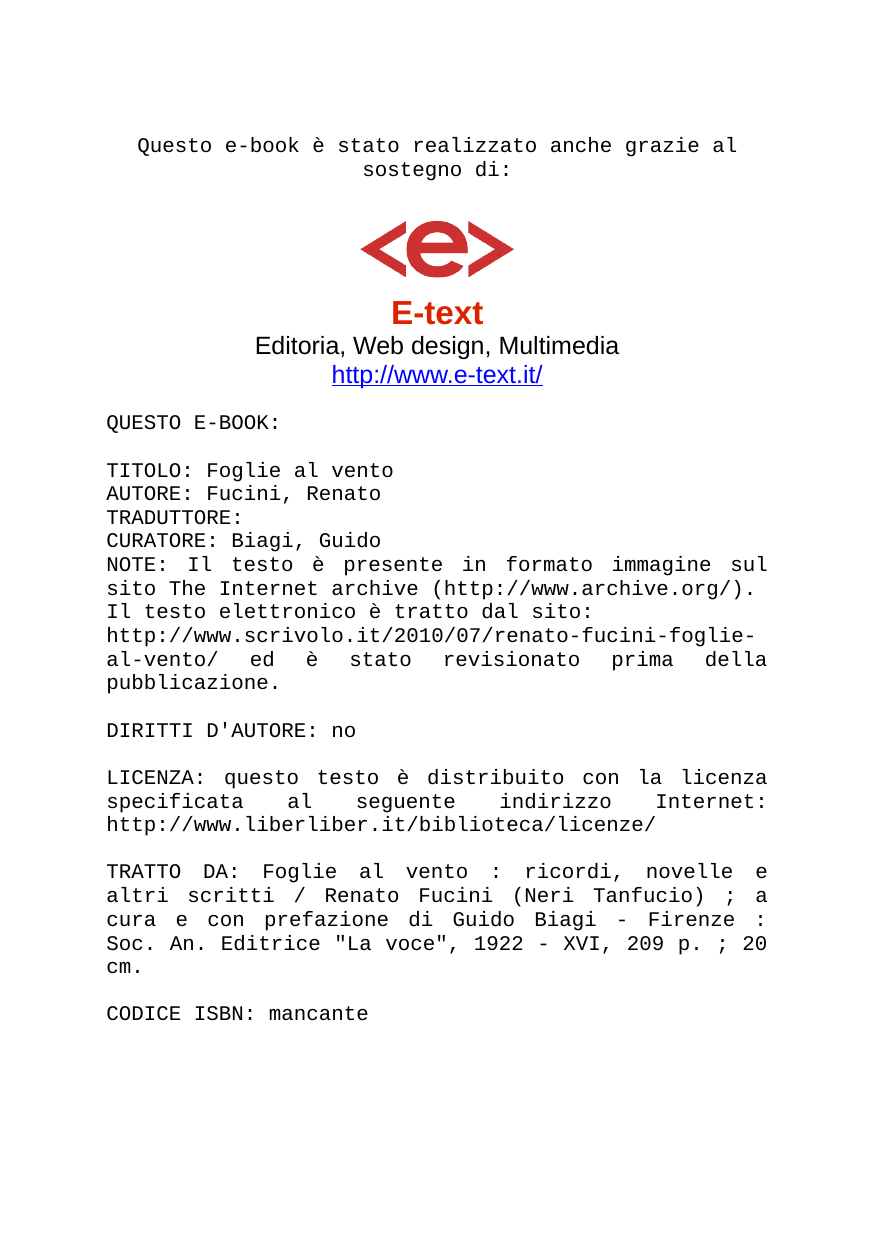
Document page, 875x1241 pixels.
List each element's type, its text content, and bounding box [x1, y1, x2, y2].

text Editoria, Web design, Multimedia [106, 331, 768, 360]
text http://www.scrivolo.it/2010/07/renato-fucini-foglie-al-vento/ ed è stato revisionato prima della pubblicazione. [106, 625, 768, 696]
picture [360, 220, 515, 278]
text LICENZA: questo testo è distribuito con la licenza specificata al seguente indirizzo Internet: http://www.liberliber.it/biblioteca/licenze/ [106, 767, 768, 838]
text CURATORE: Biagi, Guido [106, 531, 768, 554]
text NOTE: Il testo è presente in formato immagine sul sito The Internet archive (http://www.archive.org/). [106, 554, 768, 601]
text QUESTO E-BOOK: [106, 412, 768, 436]
text TRATTO DA: Foglie al vento : ricordi, novelle e altri scritti / Renato Fucini (Neri Tanfucio) ; a cura e con prefazione di Guido Biagi - Firenze : Soc. An. Editrice "La voce", 1922 - XVI, 209 p. ; 20 cm. [106, 862, 768, 980]
text Il testo elettronico è tratto dal sito: [106, 601, 768, 625]
text TRADUTTORE: [106, 507, 768, 531]
text E-text [106, 293, 768, 331]
text TITOLO: Foglie al vento [106, 459, 768, 483]
text CODICE ISBN: mancante [106, 1003, 768, 1027]
text http://www.e-text.it/ [106, 360, 768, 389]
text DIRITTI D'AUTORE: no [106, 720, 768, 743]
text AUTORE: Fucini, Renato [106, 483, 768, 507]
text Questo e-book è stato realizzato anche grazie al sostegno di: [106, 135, 768, 182]
